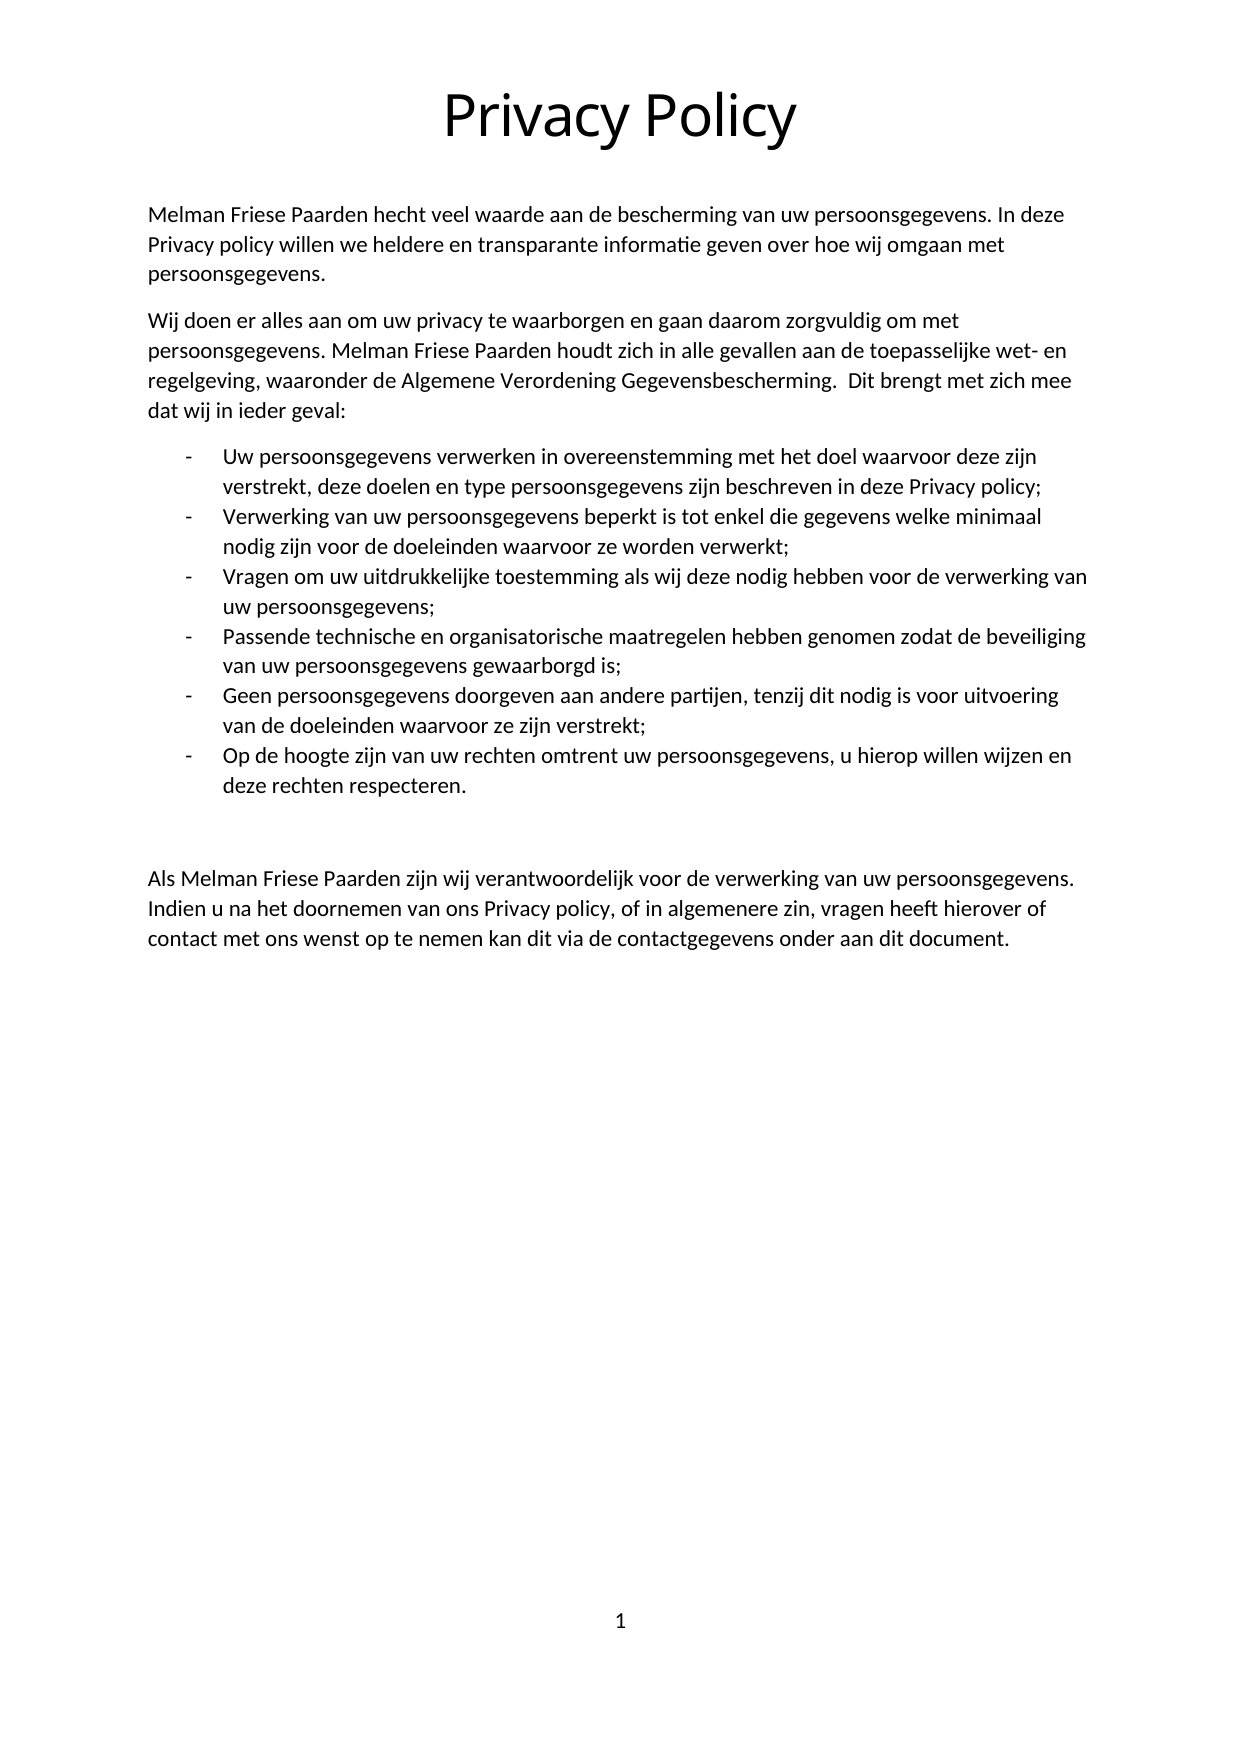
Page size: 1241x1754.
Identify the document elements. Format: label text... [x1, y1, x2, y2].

list Vragen om uw uitdrukkelijke toestemming als wij deze nodig hebben voor de verwerking van uw persoonsgegevens; [185, 562, 1093, 620]
text Wij doen er alles aan om uw privacy te waarborgen en gaan daarom zorgvuldig om met persoonsgegevens. Melman Friese Paarden houdt zich in alle gevallen aan de toepasselijke wet- en regelgeving, waaronder de Algemene Verordening Gegevensbescherming. Dit brengt met zich mee dat wij in ieder geval: [148, 306, 1093, 424]
text Melman Friese Paarden hecht veel waarde aan de bescherming van uw persoonsgegevens. In deze Privacy policy willen we heldere en transparante informatie geven over hoe wij omgaan met persoonsgegevens. [148, 200, 1093, 288]
text Privacy Policy [148, 74, 1093, 153]
list Verwerking van uw persoonsgegevens beperkt is tot enkel die gegevens welke minimaal nodig zijn voor de doeleinden waarvoor ze worden verwerkt; [185, 502, 1093, 560]
list Passende technische en organisatorische maatregelen hebben genomen zodat de beveiliging van uw persoonsgegevens gewaarborgd is; [185, 622, 1093, 680]
list Geen persoonsgegevens doorgeven aan andere partijen, tenzij dit nodig is voor uitvoering van de doeleinden waarvoor ze zijn verstrekt; [185, 682, 1093, 739]
list Op de hoogte zijn van uw rechten omtrent uw persoonsgegevens, u hierop willen wijzen en deze rechten respecteren. [185, 741, 1093, 799]
list Uw persoonsgegevens verwerken in overeenstemming met het doel waarvoor deze zijn verstrekt, deze doelen en type persoonsgegevens zijn beschreven in deze Privacy policy; [185, 442, 1093, 500]
text Als Melman Friese Paarden zijn wij verantwoordelijk voor de verwerking van uw persoonsgegevens. Indien u na het doornemen van ons Privacy policy, of in algemenere zin, vragen heeft hierover of contact met ons wenst op te nemen kan dit via de contactgegevens onder aan dit document. [148, 864, 1093, 952]
